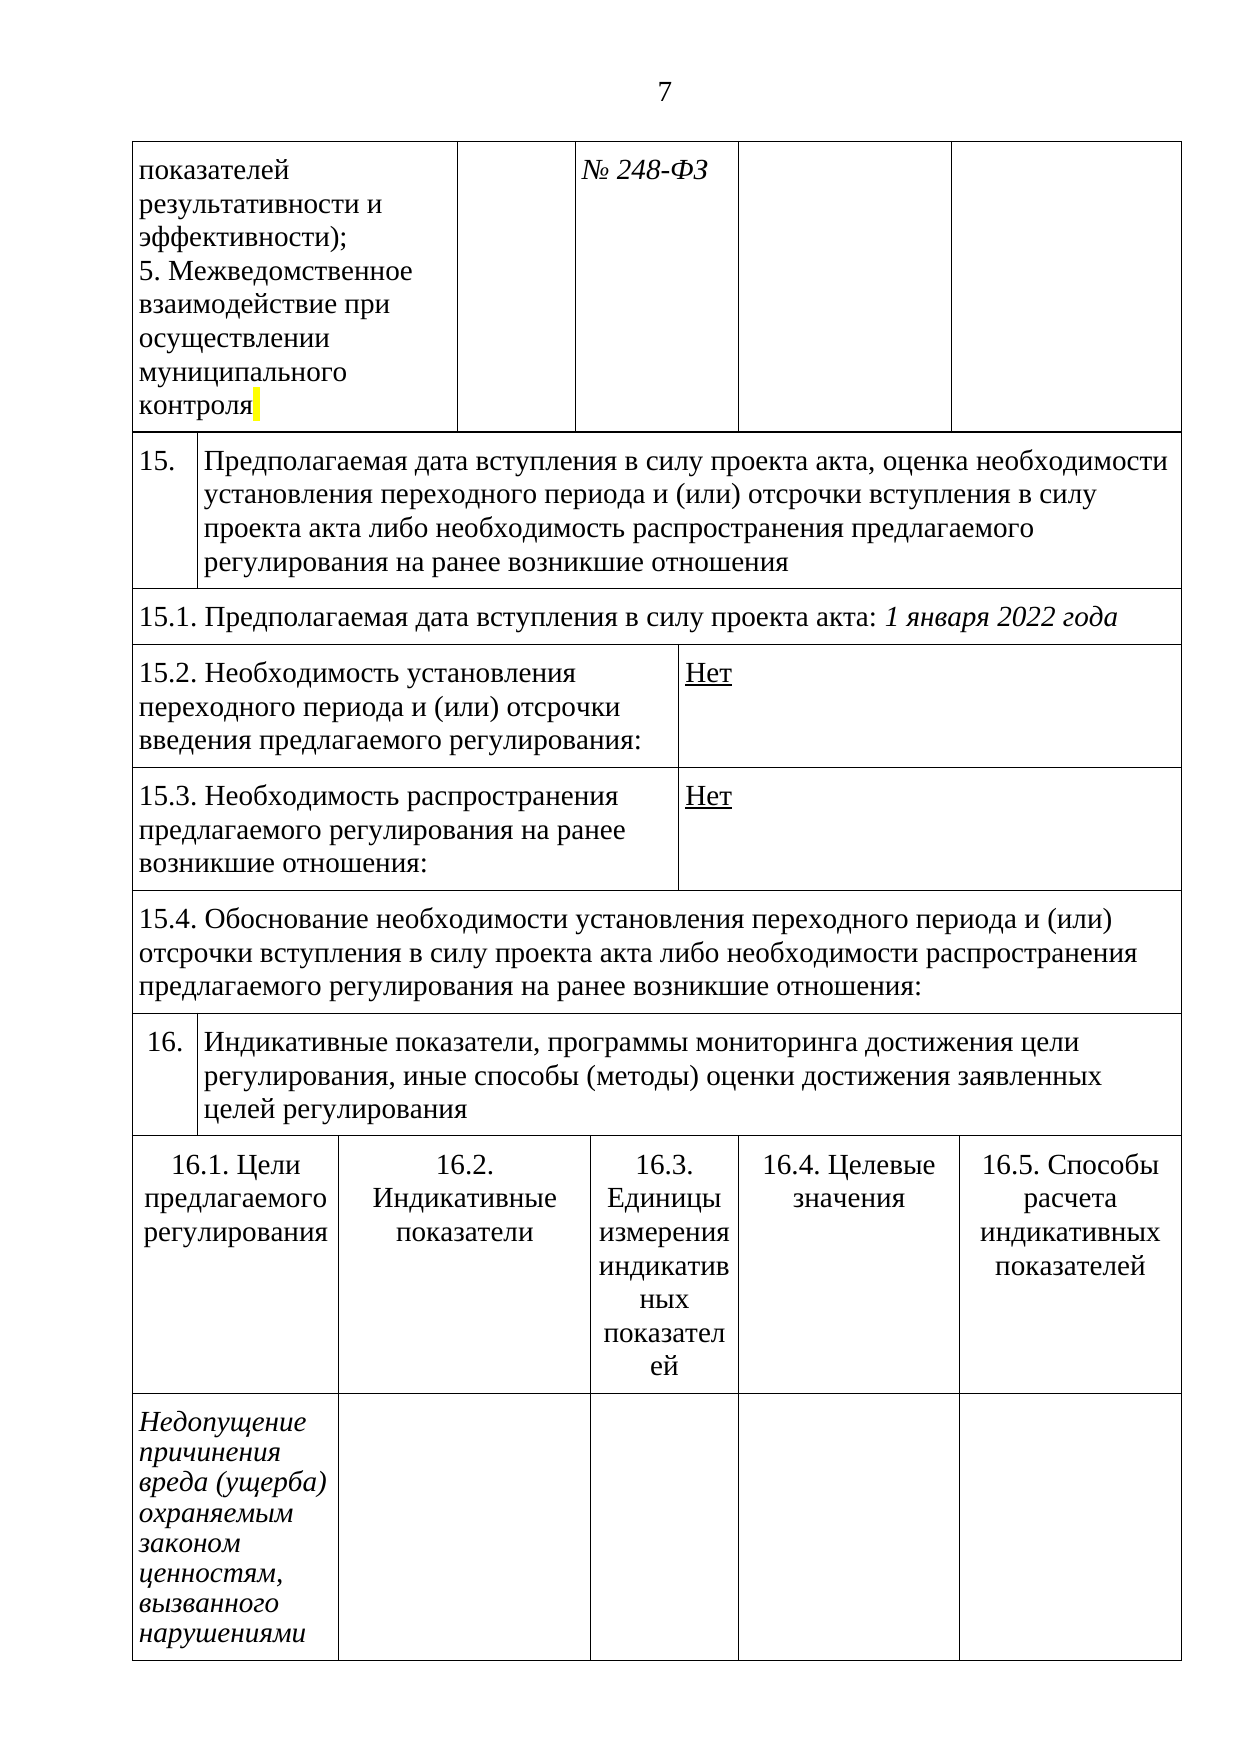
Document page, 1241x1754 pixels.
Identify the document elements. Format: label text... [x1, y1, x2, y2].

table_cell Предполагаемая дата вступления в силу проекта акта, оценка необходимости установления переходного периода и (или) отсрочки вступления в силу проекта акта либо необходимость распространения предлагаемого регулирования на ранее возникшие отношения [198, 433, 1181, 588]
table_cell 15.2. Необходимость установления переходного периода и (или) отсрочки введения предлагаемого регулирования: [133, 645, 678, 767]
table_cell 15. [133, 433, 197, 588]
table_cell 16.4. Целевые значения [739, 1136, 959, 1392]
table_cell 16. [133, 1014, 197, 1135]
table_cell [591, 1394, 738, 1660]
table_cell показателей результативности и эффективности); 5. Межведомственное взаимодействие при осуществлении муниципального контроля [133, 142, 457, 431]
table_cell Индикативные показатели, программы мониторинга достижения цели регулирования, иные способы (методы) оценки достижения заявленных целей регулирования [198, 1014, 1181, 1135]
table_cell - [739, 142, 951, 431]
table_cell 16.5. Способы расчета индикативных показателей [960, 1136, 1181, 1392]
table_cell Нет [679, 768, 1181, 889]
table_cell № 248-ФЗ [576, 142, 738, 431]
table_cell 15.4. Обоснование необходимости установления переходного периода и (или) отсрочки вступления в силу проекта акта либо необходимости распространения предлагаемого регулирования на ранее возникшие отношения: [133, 891, 1181, 1012]
table_cell 16.1. Цели предлагаемого регулирования [133, 1136, 338, 1392]
table_cell [960, 1394, 1181, 1660]
table_cell 15.3. Необходимость распространения предлагаемого регулирования на ранее возникшие отношения: [133, 768, 678, 889]
table_cell 15.1. Предполагаемая дата вступления в силу проекта акта: 1 января 2022 года [133, 589, 1181, 644]
table_cell 16.3. Единицы измерения индикативных показателей [591, 1136, 738, 1392]
table_cell 16.2. Индикативные показатели [339, 1136, 590, 1392]
table_cell Нет [679, 645, 1181, 767]
table_cell Недопущение причинения вреда (ущерба) охраняемым законом ценностям, вызванного нарушениями [133, 1394, 338, 1660]
table_cell [458, 142, 575, 431]
table_cell [952, 142, 1181, 431]
table_cell [339, 1394, 590, 1660]
table_cell [739, 1394, 959, 1660]
